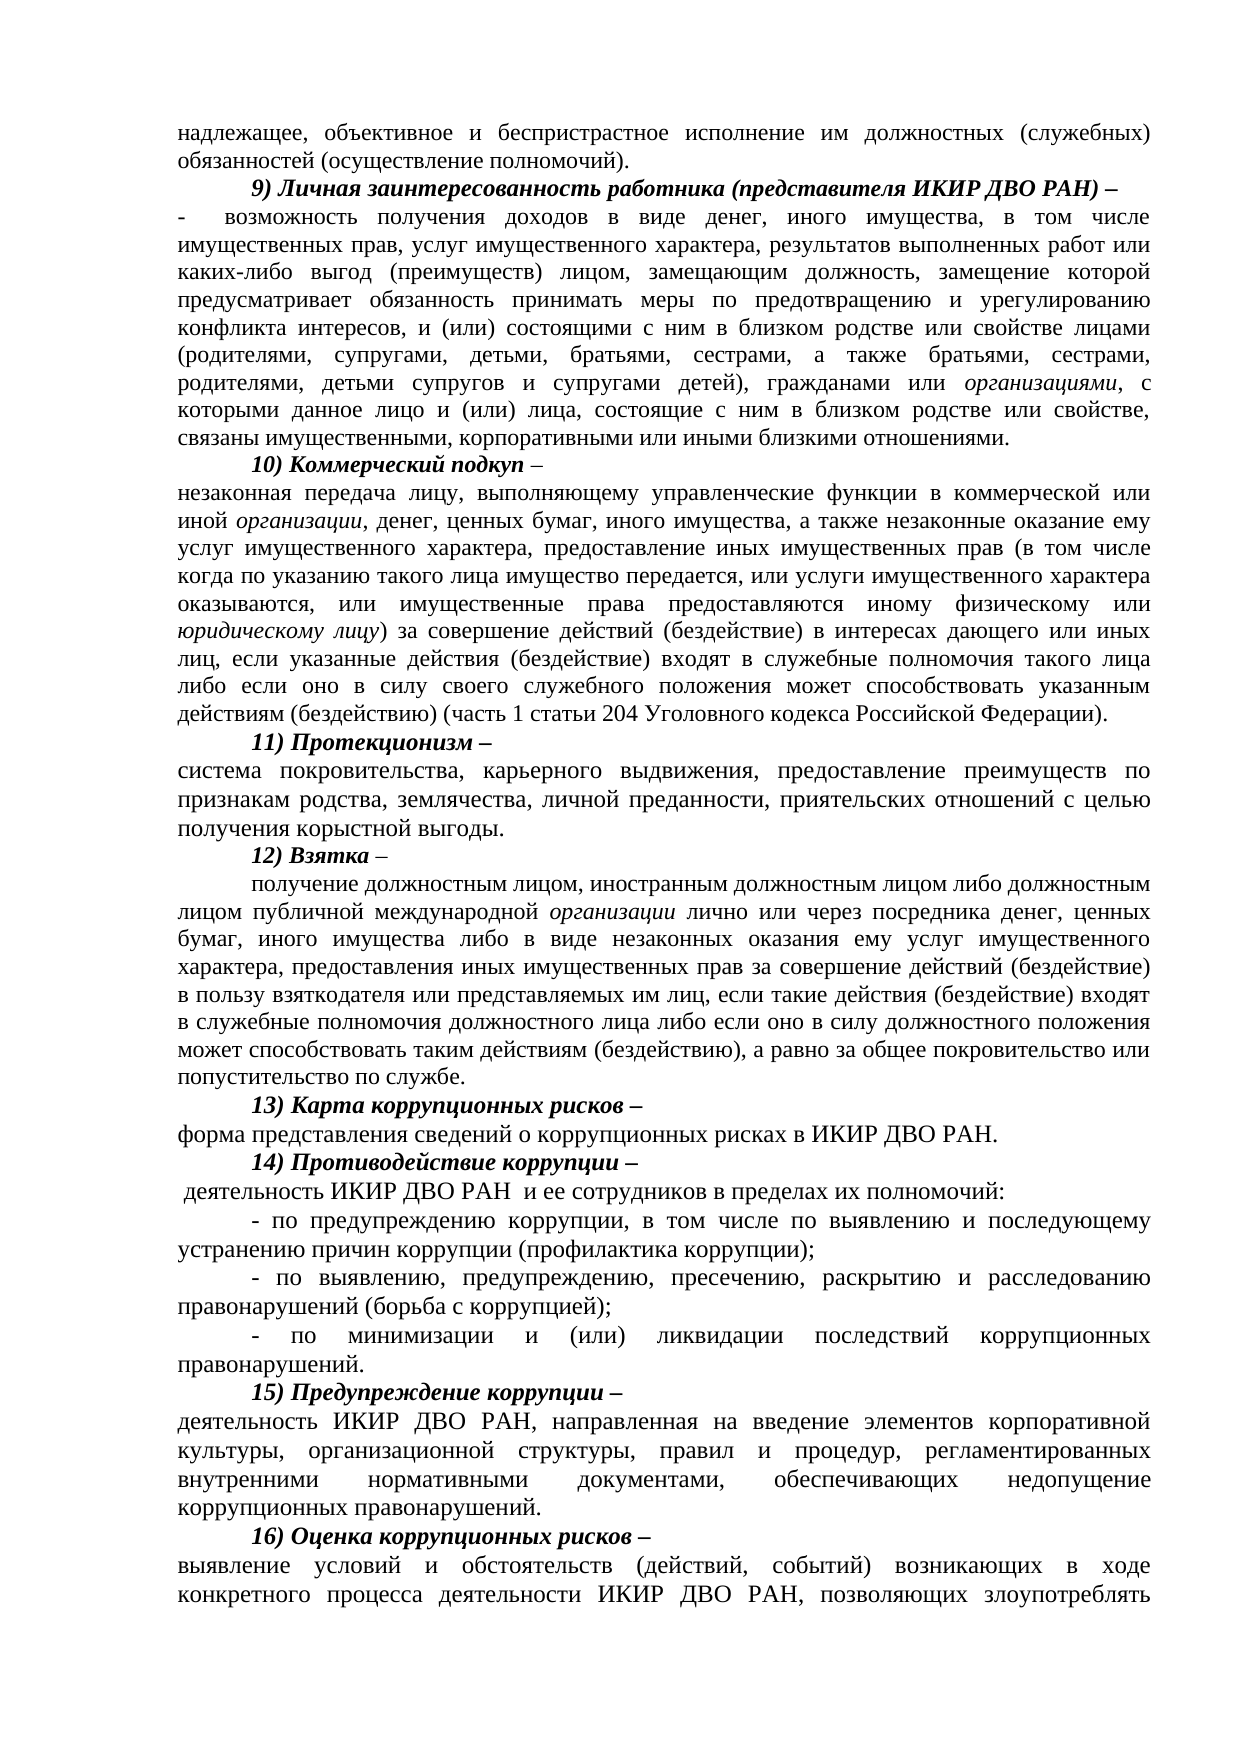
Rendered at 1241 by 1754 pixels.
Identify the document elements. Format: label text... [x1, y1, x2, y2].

text - возможность получения доходов в виде денег, иного имущества, в том числе имущественных прав, услуг имущественного характера, результатов выполненных работ или каких-либо выгод (преимуществ) лицом, замещающим должность, замещение которой предусматривает обязанность принимать меры по предотвращению и урегулированию конфликта интересов, и (или) состоящими с ним в близком родстве или свойстве лицами (родителями, супругами, детьми, братьями, сестрами, а также братьями, сестрами, родителями, детьми супругов и супругами детей), гражданами или организациями, с которыми данное лицо и (или) лица, состоящие с ним в близком родстве или свойстве, связаны имущественными, корпоративными или иными близкими отношениями. [177, 202, 1152, 451]
text 15) Предупреждение коррупции – [177, 1377, 1152, 1406]
text 12) Взятка – [177, 842, 1152, 869]
text - по выявлению, предупреждению, пресечению, раскрытию и расследованию правонарушений (борьба с коррупцией); [177, 1262, 1152, 1320]
text надлежащее, объективное и беспристрастное исполнение им должностных (служебных) обязанностей (осуществление полномочий). [177, 118, 1152, 173]
text деятельность ИКИР ДВО РАН и ее сотрудников в пределах их полномочий: [177, 1176, 1152, 1205]
text получение должностным лицом, иностранным должностным лицом либо должностным лицом публичной международной организации лично или через посредника денег, ценных бумаг, иного имущества либо в виде незаконных оказания ему услуг имущественного характера, предоставления иных имущественных прав за совершение действий (бездействие) в пользу взяткодателя или представляемых им лиц, если такие действия (бездействие) входят в служебные полномочия должностного лица либо если оно в силу должностного положения может способствовать таким действиям (бездействию), а равно за общее покровительство или попустительство по службе. [177, 869, 1152, 1090]
text - по предупреждению коррупции, в том числе по выявлению и последующему устранению причин коррупции (профилактика коррупции); [177, 1205, 1152, 1262]
text 9) Личная заинтересованность работника (представителя ИКИР ДВО РАН) – [177, 173, 1152, 202]
text 16) Оценка коррупционных рисков – [177, 1521, 1152, 1550]
text - по минимизации и (или) ликвидации последствий коррупционных правонарушений. [177, 1320, 1152, 1377]
text выявление условий и обстоятельств (действий, событий) возникающих в ходе конкретного процесса деятельности ИКИР ДВО РАН, позволяющих злоупотреблять [177, 1550, 1152, 1607]
text система покровительства, карьерного выдвижения, предоставление преимуществ по признакам родства, землячества, личной преданности, приятельских отношений с целью получения корыстной выгоды. [177, 755, 1152, 842]
text незаконная передача лицу, выполняющему управленческие функции в коммерческой или иной организации, денег, ценных бумаг, иного имущества, а также незаконные оказание ему услуг имущественного характера, предоставление иных имущественных прав (в том числе когда по указанию такого лица имущество передается, или услуги имущественного характера оказываются, или имущественные права предоставляются иному физическому или юридическому лицу) за совершение действий (бездействие) в интересах дающего или иных лиц, если указанные действия (бездействие) входят в служебные полномочия такого лица либо если оно в силу своего служебного положения может способствовать указанным действиям (бездействию) (часть 1 статьи 204 Уголовного кодекса Российской Федерации). [177, 478, 1152, 727]
text 13) Карта коррупционных рисков – [177, 1090, 1152, 1119]
text форма представления сведений о коррупционных рисках в ИКИР ДВО РАН. [177, 1119, 1152, 1147]
text 10) Коммерческий подкуп – [177, 451, 1152, 478]
text 11) Протекционизм – [177, 727, 1152, 755]
text деятельность ИКИР ДВО РАН, направленная на введение элементов корпоративной культуры, организационной структуры, правил и процедур, регламентированных внутренними нормативными документами, обеспечивающих недопущение коррупционных правонарушений. [177, 1406, 1152, 1521]
text 14) Противодействие коррупции – [177, 1147, 1152, 1176]
